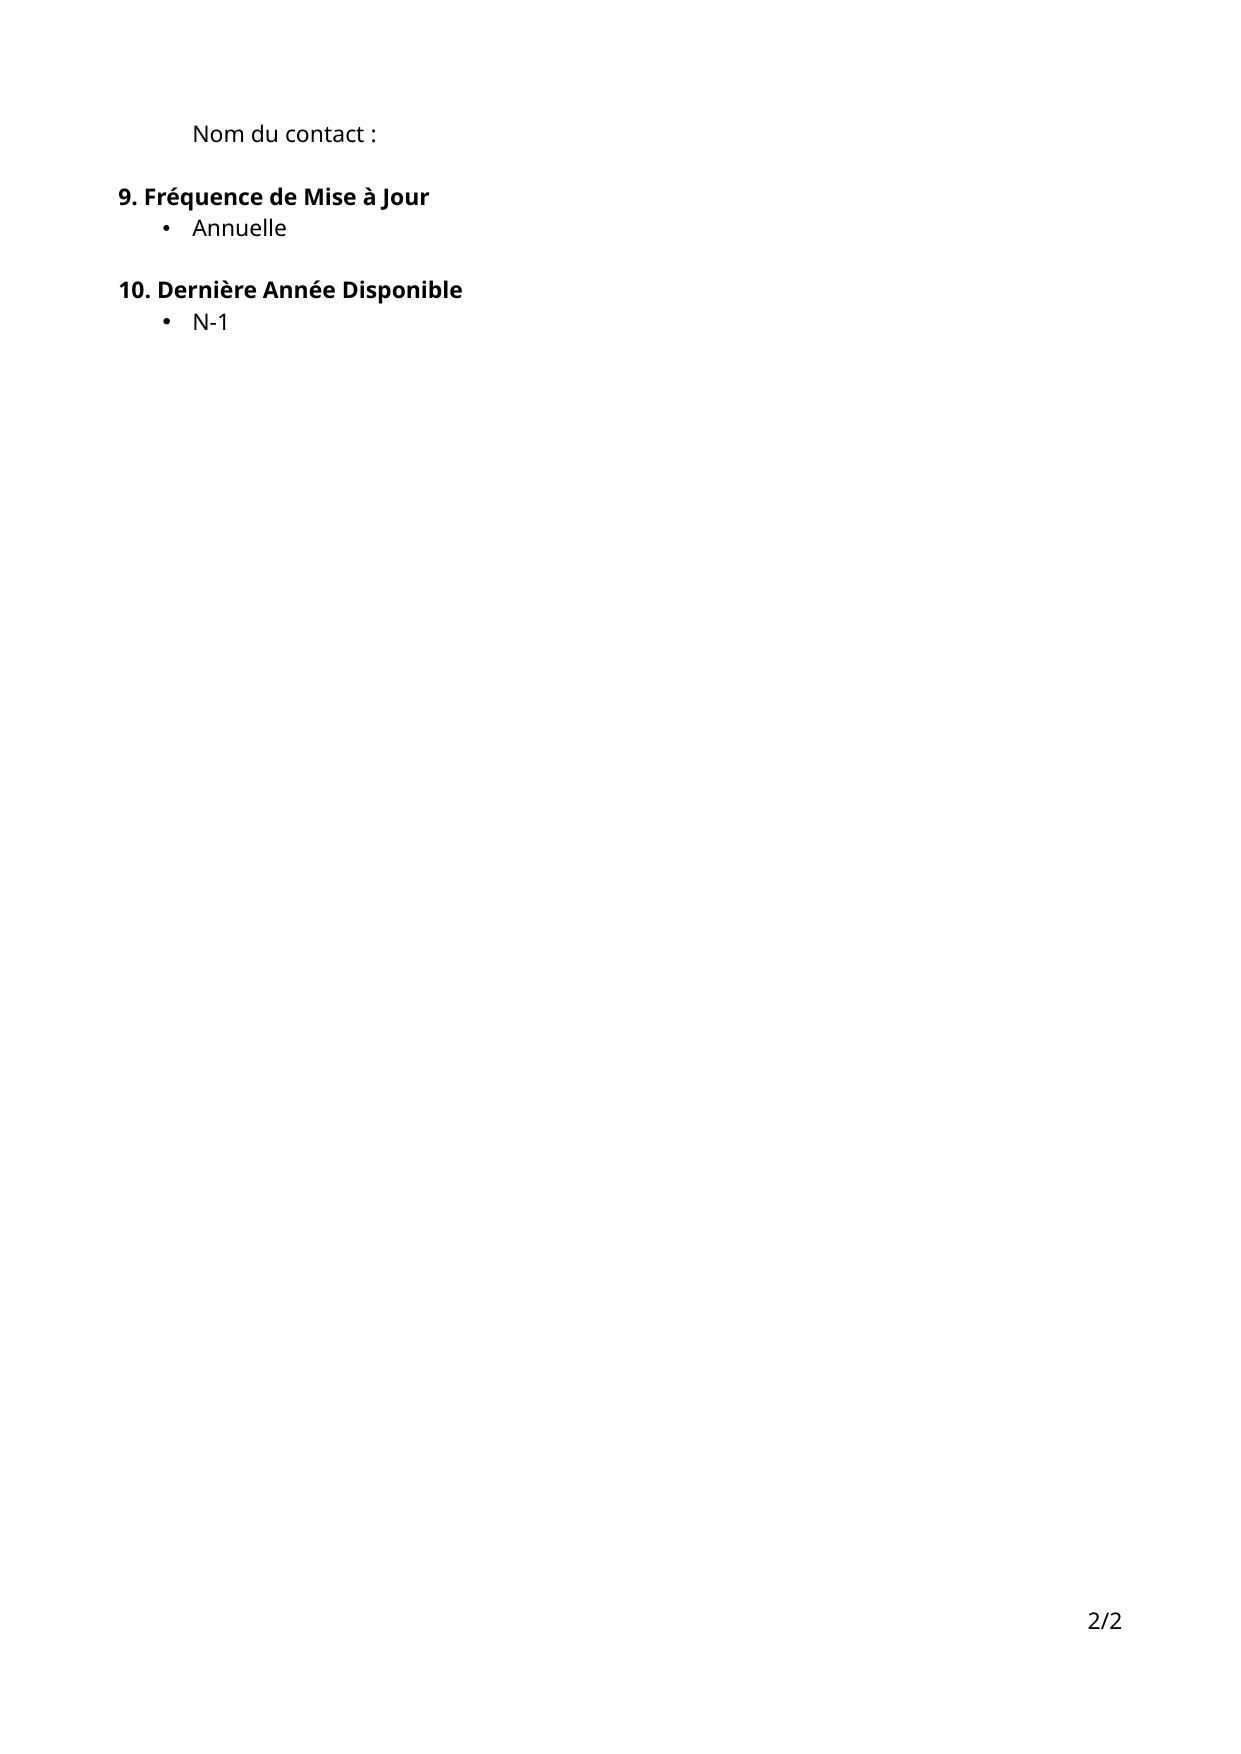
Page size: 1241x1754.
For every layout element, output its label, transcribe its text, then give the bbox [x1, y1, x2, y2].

subtitle 9. Fréquence de Mise à Jour [118, 181, 1122, 212]
list Nom du contact : [162, 118, 1122, 149]
list Annuelle [162, 212, 1122, 243]
list N-1 [162, 306, 1122, 337]
subtitle 10. Dernière Année Disponible [118, 274, 1122, 306]
